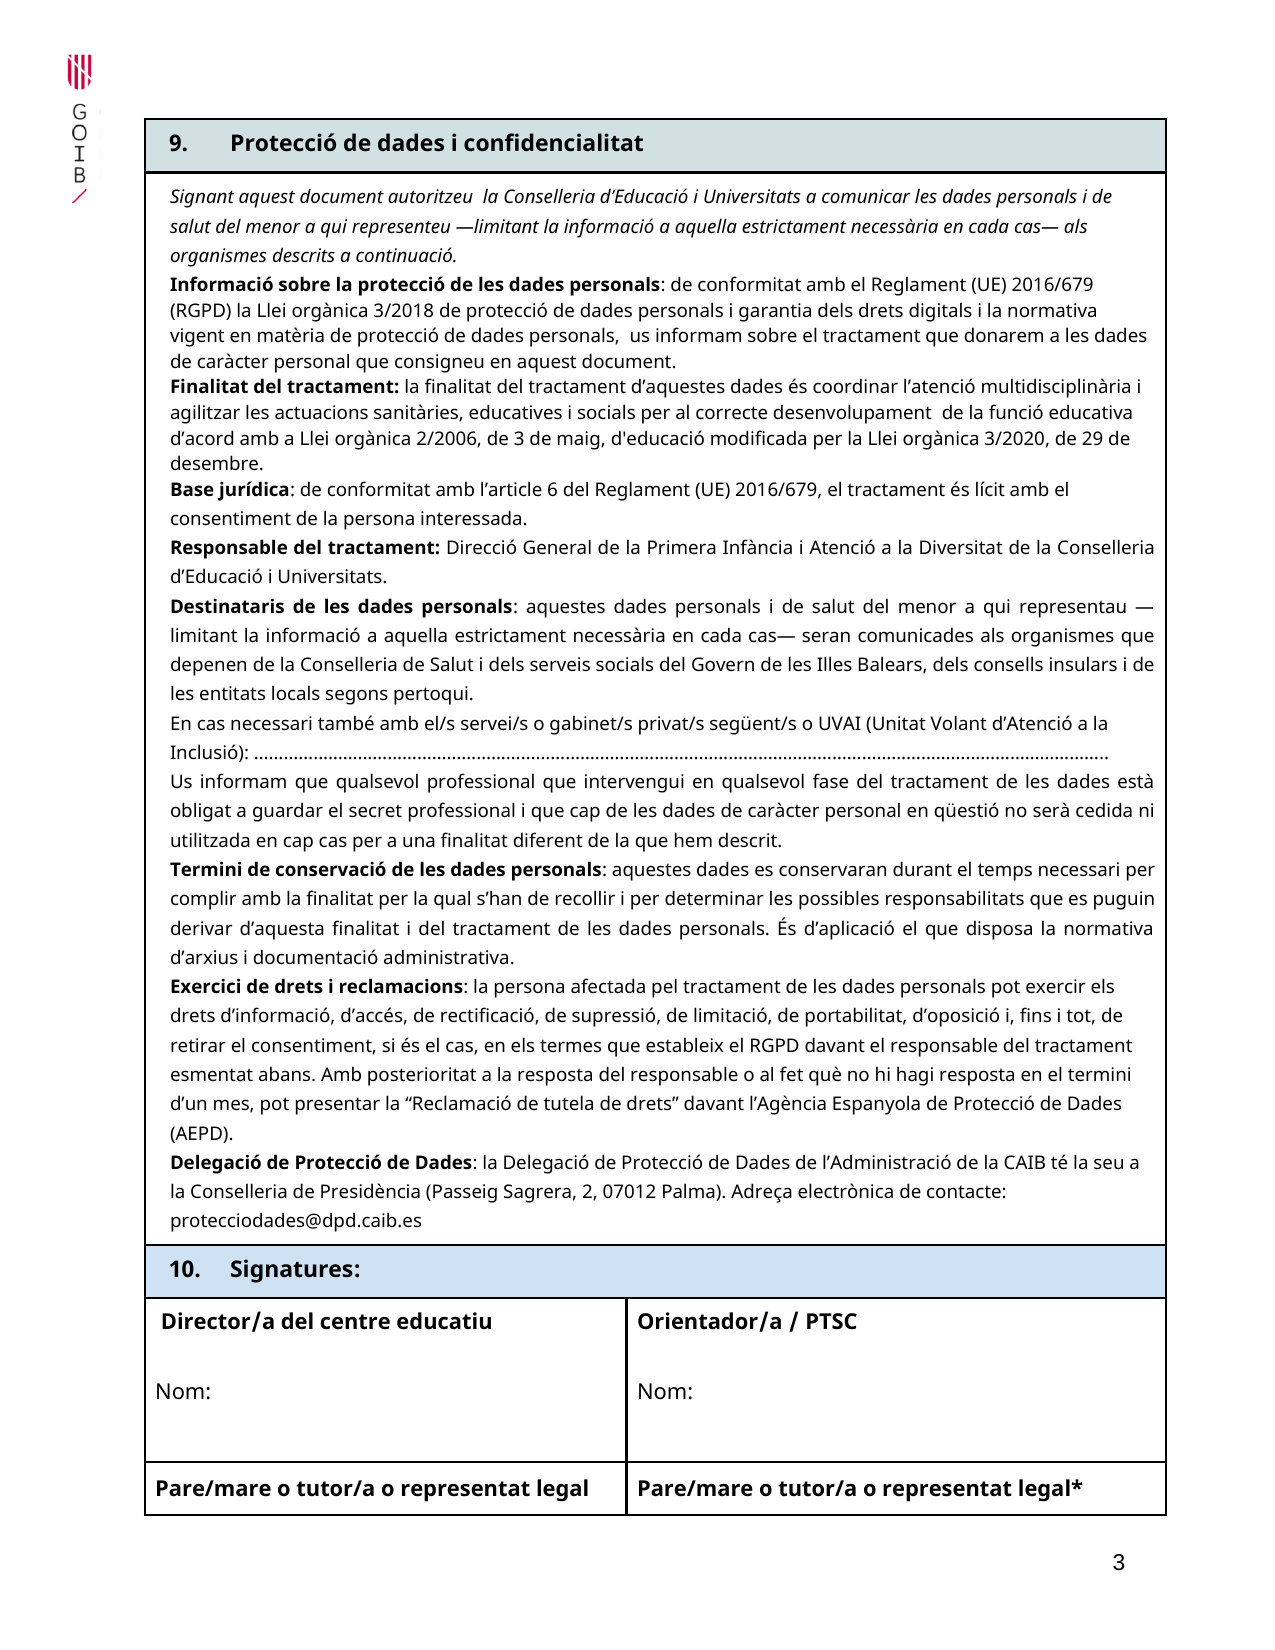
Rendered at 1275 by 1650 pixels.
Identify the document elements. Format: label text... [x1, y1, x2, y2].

table_cell Signant aquest document autoritzeu la Conselleria d’Educació i Universitats a comunicar les dades personals i de salut del menor a qui representeu —limitant la informació a aquella estrictament necessària en cada cas— als organismes descrits a continuació. Informació sobre la protecció de les dades personals: de conformitat amb el Reglament (UE) 2016/679 (RGPD) la Llei orgànica 3/2018 de protecció de dades personals i garantia dels drets digitals i la normativa vigent en matèria de protecció de dades personals, us informam sobre el tractament que donarem a les dades de caràcter personal que consigneu en aquest document. Finalitat del tractament: la finalitat del tractament d’aquestes dades és coordinar l’atenció multidisciplinària i agilitzar les actuacions sanitàries, educatives i socials per al correcte desenvolupament de la funció educativa d’acord amb a Llei orgànica 2/2006, de 3 de maig, d'educació modificada per la Llei orgànica 3/2020, de 29 de desembre. Base jurídica: de conformitat amb l’article 6 del Reglament (UE) 2016/679, el tractament és lícit amb el consentiment de la persona interessada. Responsable del tractament: Direcció General de la Primera Infància i Atenció a la Diversitat de la Conselleria d’Educació i Universitats. Destinataris de les dades personals: aquestes dades personals i de salut del menor a qui representau —limitant la informació a aquella estrictament necessària en cada cas— seran comunicades als organismes que depenen de la Conselleria de Salut i dels serveis socials del Govern de les Illes Balears, dels consells insulars i de les entitats locals segons pertoqui. En cas necessari també amb el/s servei/s o gabinet/s privat/s següent/s o UVAI (Unitat Volant d’Atenció a la Inclusió): ……………………………………………………………………………………………………………………………………………………….. Us informam que qualsevol professional que intervengui en qualsevol fase del tractament de les dades està obligat a guardar el secret professional i que cap de les dades de caràcter personal en qüestió no serà cedida ni utilitzada en cap cas per a una finalitat diferent de la que hem descrit. Termini de conservació de les dades personals: aquestes dades es conservaran durant el temps necessari per complir amb la finalitat per la qual s’han de recollir i per determinar les possibles responsabilitats que es puguin derivar d’aquesta finalitat i del tractament de les dades personals. És d’aplicació el que disposa la normativa d’arxius i documentació administrativa. Exercici de drets i reclamacions: la persona afectada pel tractament de les dades personals pot exercir els drets d’informació, d’accés, de rectificació, de supressió, de limitació, de portabilitat, d’oposició i, fins i tot, de retirar el consentiment, si és el cas, en els termes que estableix el RGPD davant el responsable del tractament esmentat abans. Amb posterioritat a la resposta del responsable o al fet què no hi hagi resposta en el termini d’un mes, pot presentar la “Reclamació de tutela de drets” davant l’Agència Espanyola de Protecció de Dades (AEPD). Delegació de Protecció de Dades: la Delegació de Protecció de Dades de l’Administració de la CAIB té la seu a la Conselleria de Presidència (Passeig Sagrera, 2, 07012 Palma). Adreça electrònica de contacte: protecciodades@dpd.caib.es [146, 174, 1165, 1243]
table_cell Director/a del centre educatiu Nom: [146, 1299, 625, 1461]
table_cell Orientador/a / PTSC Nom: [628, 1299, 1165, 1461]
table_cell Pare/mare o tutor/a o representat legal [146, 1463, 625, 1513]
picture [18, 29, 100, 285]
table_cell Signatures: [146, 1246, 1165, 1297]
table_cell Protecció de dades i confidencialitat [146, 120, 1165, 171]
table_cell Pare/mare o tutor/a o representat legal* [628, 1463, 1165, 1513]
